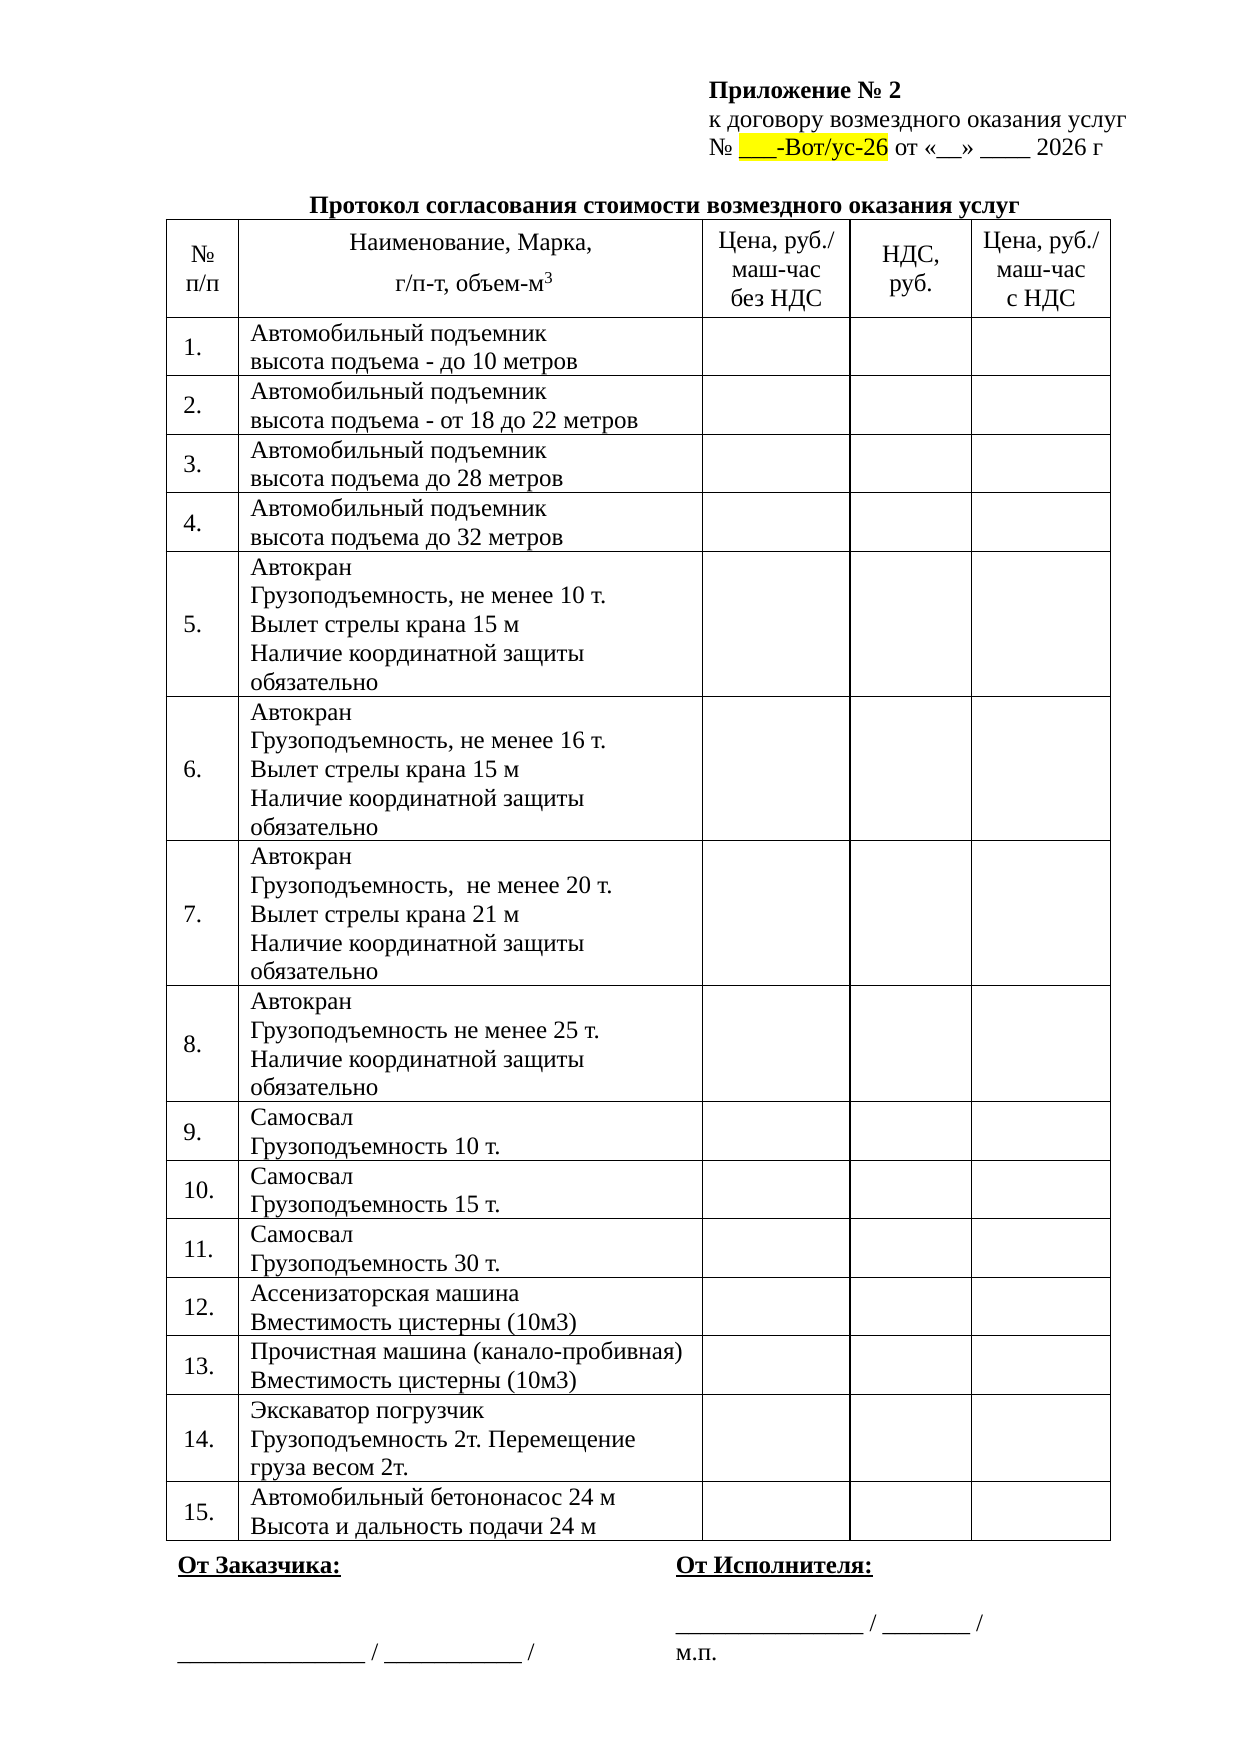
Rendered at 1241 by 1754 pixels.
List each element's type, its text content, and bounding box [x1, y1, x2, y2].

table_header От Исполнителя: [664, 1550, 1163, 1579]
table_header № п/п [167, 220, 238, 317]
table_cell Автокран Грузоподъемность, не менее 16 т. Вылет стрелы крана 15 м Наличие координатной защиты обязательно [239, 697, 702, 840]
table_cell [972, 986, 1110, 1101]
table_cell [851, 986, 971, 1101]
table_cell [972, 1482, 1110, 1540]
table_cell [703, 435, 849, 492]
table_cell [972, 697, 1110, 840]
table_cell [703, 1482, 849, 1540]
table_cell Автомобильный подъемник высота подъема до 28 метров [239, 435, 702, 492]
table_cell [972, 1278, 1110, 1335]
table_cell [167, 1336, 238, 1394]
table_cell [972, 1219, 1110, 1277]
table_cell Автокран Грузоподъемность, не менее 10 т. Вылет стрелы крана 15 м Наличие координатной защиты обязательно [239, 552, 702, 696]
table_cell [167, 493, 238, 551]
table_cell [972, 1102, 1110, 1160]
table_cell Ассенизаторская машина Вместимость цистерны (10м3) [239, 1278, 702, 1335]
table_cell [972, 493, 1110, 551]
table_cell [703, 1395, 849, 1481]
table_cell [703, 318, 849, 375]
table_header Наименование, Марка, г/п-т, объем-м3 [239, 220, 702, 317]
text Приложение № 2 [177, 75, 1152, 104]
table_cell [167, 435, 238, 492]
table_cell [851, 318, 971, 375]
table_cell [972, 1161, 1110, 1218]
table_cell [703, 697, 849, 840]
table_cell [851, 1278, 971, 1335]
table_cell [703, 1278, 849, 1335]
table_header НДС, руб. [851, 220, 971, 317]
table_cell Автокран Грузоподъемность, не менее 20 т. Вылет стрелы крана 21 м Наличие координатной защиты обязательно [239, 841, 702, 985]
table_cell [851, 1482, 971, 1540]
table_cell [972, 1395, 1110, 1481]
table_cell [703, 841, 849, 985]
table_cell Автомобильный подъемник высота подъема - от 18 до 22 метров [239, 376, 702, 434]
table_cell Самосвал Грузоподъемность 10 т. [239, 1102, 702, 1160]
text к договору возмездного оказания услуг [177, 104, 1152, 132]
table_cell [703, 1219, 849, 1277]
table_cell [851, 552, 971, 696]
table_cell Автомобильный подъемник высота подъема - до 10 метров [239, 318, 702, 375]
table_cell [972, 376, 1110, 434]
table_cell [703, 1336, 849, 1394]
table_cell [972, 435, 1110, 492]
table_cell [851, 1219, 971, 1277]
table_header От Заказчика: [166, 1550, 664, 1579]
table_cell [972, 552, 1110, 696]
text Протокол согласования стоимости возмездного оказания услуг [177, 190, 1152, 219]
table_cell Экскаватор погрузчик Грузоподъемность 2т. Перемещение груза весом 2т. [239, 1395, 702, 1481]
table_cell [167, 1395, 238, 1481]
table_cell [167, 697, 238, 840]
table_cell [972, 841, 1110, 985]
table_cell [167, 1278, 238, 1335]
table_header Цена, руб./ маш-час без НДС [703, 220, 849, 317]
table_cell [167, 376, 238, 434]
table_cell [703, 552, 849, 696]
text № ___-Вот/ус-26 от «__» ____ 2026 г [177, 132, 1152, 161]
table_cell [167, 552, 238, 696]
table_cell [972, 1336, 1110, 1394]
table_cell [167, 841, 238, 985]
table_cell [167, 1161, 238, 1218]
table_cell Автокран Грузоподъемность не менее 25 т. Наличие координатной защиты обязательно [239, 986, 702, 1101]
table_cell [703, 493, 849, 551]
table_cell [851, 376, 971, 434]
table_cell [167, 1102, 238, 1160]
table_cell [851, 697, 971, 840]
table_cell [703, 1102, 849, 1160]
table_cell _______________ / _______ / м.п. [664, 1579, 1163, 1679]
table_cell [851, 1395, 971, 1481]
table_cell [851, 1336, 971, 1394]
table_cell Самосвал Грузоподъемность 15 т. [239, 1161, 702, 1218]
table_cell Самосвал Грузоподъемность 30 т. [239, 1219, 702, 1277]
table_cell Автомобильный бетононасос 24 м Высота и дальность подачи 24 м [239, 1482, 702, 1540]
table_cell [851, 435, 971, 492]
table_cell [167, 1482, 238, 1540]
table_cell [851, 493, 971, 551]
table_cell [972, 318, 1110, 375]
table_header Цена, руб./ маш-час с НДС [972, 220, 1110, 317]
table_cell [167, 318, 238, 375]
table_cell [703, 1161, 849, 1218]
table_cell [851, 1102, 971, 1160]
table_cell [703, 376, 849, 434]
table_cell [167, 986, 238, 1101]
table_cell Прочистная машина (канало-пробивная) Вместимость цистерны (10м3) [239, 1336, 702, 1394]
table_cell [851, 841, 971, 985]
table_cell Автомобильный подъемник высота подъема до 32 метров [239, 493, 702, 551]
table_cell [851, 1161, 971, 1218]
table_cell _______________ / ___________ / [166, 1579, 664, 1679]
table_cell [167, 1219, 238, 1277]
table_cell [703, 986, 849, 1101]
